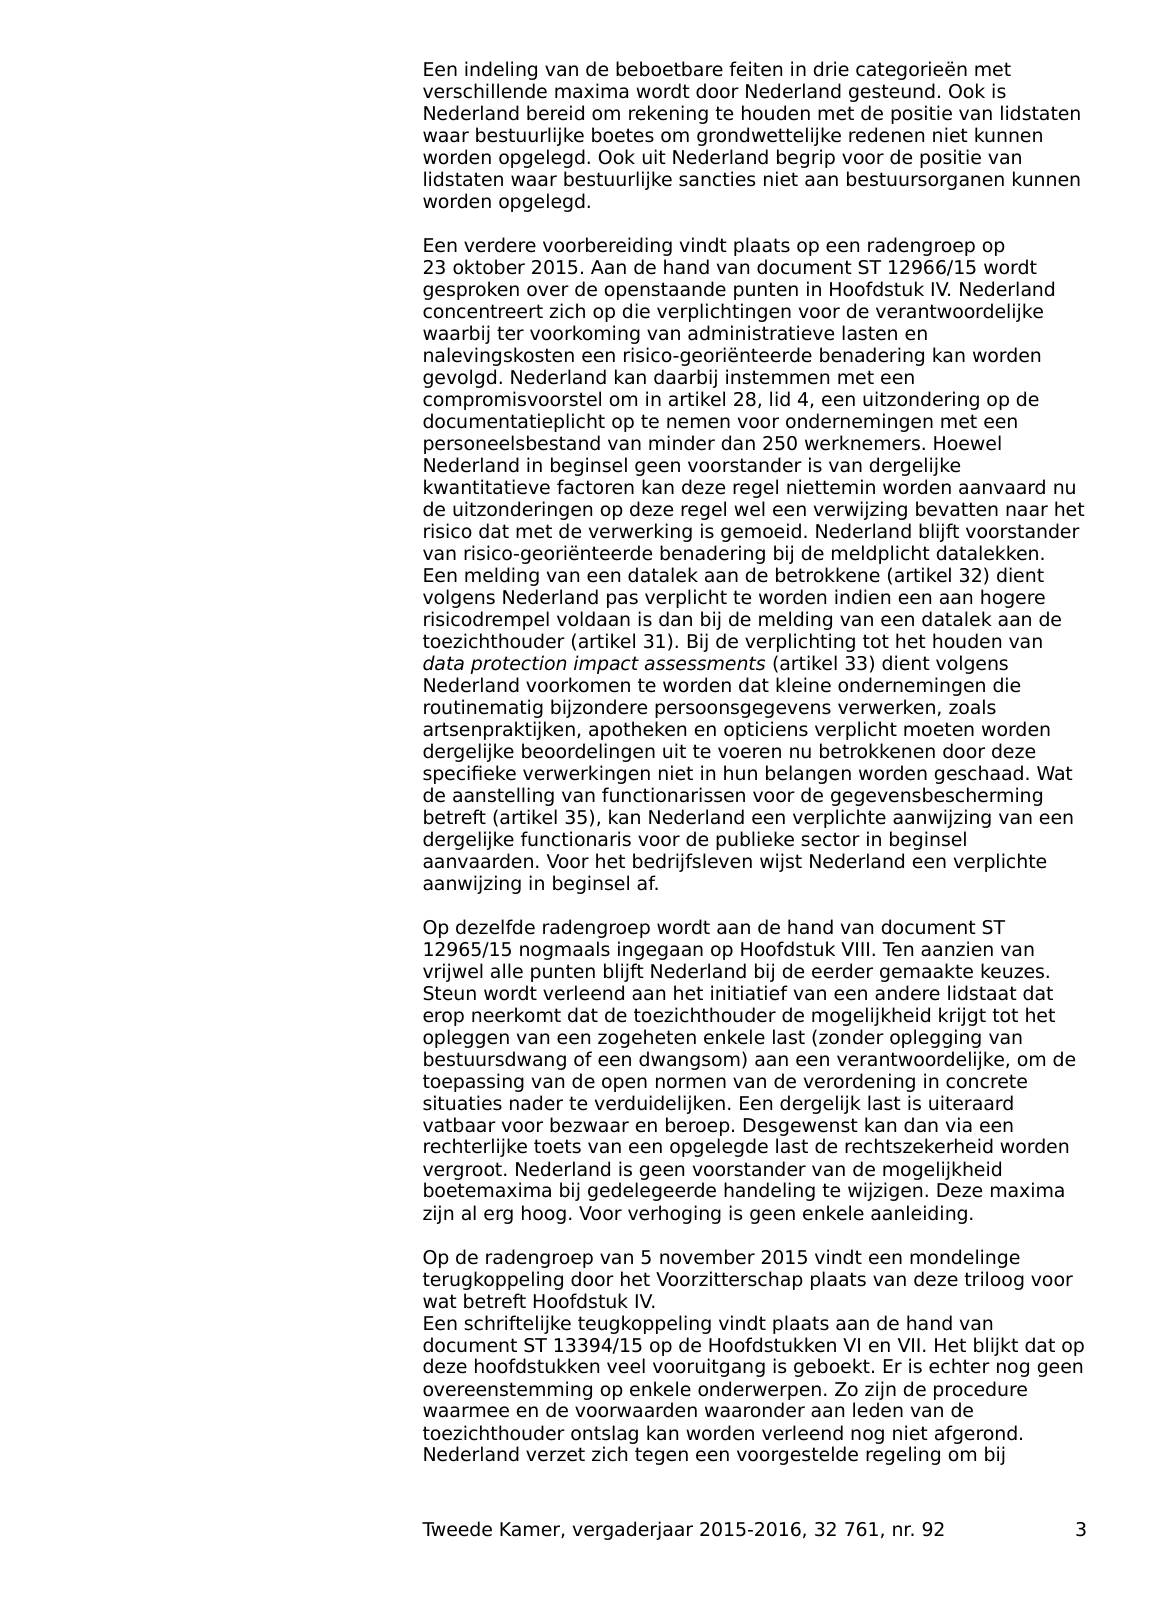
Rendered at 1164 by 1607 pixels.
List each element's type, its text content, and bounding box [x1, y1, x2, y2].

text Een schriftelijke teugkoppeling vindt plaats aan de hand van document ST 13394/15 op de Hoofdstukken VI en VII. Het blijkt dat op deze hoofdstukken veel vooruitgang is geboekt. Er is echter nog geen overeenstemming op enkele onderwerpen. Zo zijn de procedure waarmee en de voorwaarden waaronder aan leden van de toezichthouder ontslag kan worden verleend nog niet afgerond. Nederland verzet zich tegen een voorgestelde regeling om bij [422, 1312, 1087, 1466]
text Op dezelfde radengroep wordt aan de hand van document ST 12965/15 nogmaals ingegaan op Hoofdstuk VIII. Ten aanzien van vrijwel alle punten blijft Nederland bij de eerder gemaakte keuzes. Steun wordt verleend aan het initiatief van een andere lidstaat dat erop neerkomt dat de toezichthouder de mogelijkheid krijgt tot het opleggen van een zogeheten enkele last (zonder oplegging van bestuursdwang of een dwangsom) aan een verantwoordelijke, om de toepassing van de open normen van de verordening in concrete situaties nader te verduidelijken. Een dergelijk last is uiteraard vatbaar voor bezwaar en beroep. Desgewenst kan dan via een rechterlijke toets van een opgelegde last de rechtszekerheid worden vergroot. Nederland is geen voorstander van de mogelijkheid boetemaxima bij gedelegeerde handeling te wijzigen. Deze maxima zijn al erg hoog. Voor verhoging is geen enkele aanleiding. [422, 917, 1087, 1224]
text Een indeling van de beboetbare feiten in drie categorieën met verschillende maxima wordt door Nederland gesteund. Ook is Nederland bereid om rekening te houden met de positie van lidstaten waar bestuurlijke boetes om grondwettelijke redenen niet kunnen worden opgelegd. Ook uit Nederland begrip voor de positie van lidstaten waar bestuurlijke sancties niet aan bestuursorganen kunnen worden opgelegd. [422, 59, 1087, 213]
text Een verdere voorbereiding vindt plaats op een radengroep op 23 oktober 2015. Aan de hand van document ST 12966/15 wordt gesproken over de openstaande punten in Hoofdstuk IV. Nederland concentreert zich op die verplichtingen voor de verantwoordelijke waarbij ter voorkoming van administratieve lasten en nalevingskosten een risico-georiënteerde benadering kan worden gevolgd. Nederland kan daarbij instemmen met een compromisvoorstel om in artikel 28, lid 4, een uitzondering op de documentatieplicht op te nemen voor ondernemingen met een personeelsbestand van minder dan 250 werknemers. Hoewel Nederland in beginsel geen voorstander is van dergelijke kwantitatieve factoren kan deze regel niettemin worden aanvaard nu de uitzonderingen op deze regel wel een verwijzing bevatten naar het risico dat met de verwerking is gemoeid. Nederland blijft voorstander van risico-georiënteerde benadering bij de meldplicht datalekken. Een melding van een datalek aan de betrokkene (artikel 32) dient volgens Nederland pas verplicht te worden indien een aan hogere risicodrempel voldaan is dan bij de melding van een datalek aan de toezichthouder (artikel 31). Bij de verplichting tot het houden van data protection impact assessments (artikel 33) dient volgens Nederland voorkomen te worden dat kleine ondernemingen die routinematig bijzondere persoonsgegevens verwerken, zoals artsenpraktijken, apotheken en opticiens verplicht moeten worden dergelijke beoordelingen uit te voeren nu betrokkenen door deze specifieke verwerkingen niet in hun belangen worden geschaad. Wat de aanstelling van functionarissen voor de gegevensbescherming betreft (artikel 35), kan Nederland een verplichte aanwijzing van een dergelijke functionaris voor de publieke sector in beginsel aanvaarden. Voor het bedrijfsleven wijst Nederland een verplichte aanwijzing in beginsel af. [422, 235, 1087, 894]
text Op de radengroep van 5 november 2015 vindt een mondelinge terugkoppeling door het Voorzitterschap plaats van deze triloog voor wat betreft Hoofdstuk IV. [422, 1247, 1087, 1312]
